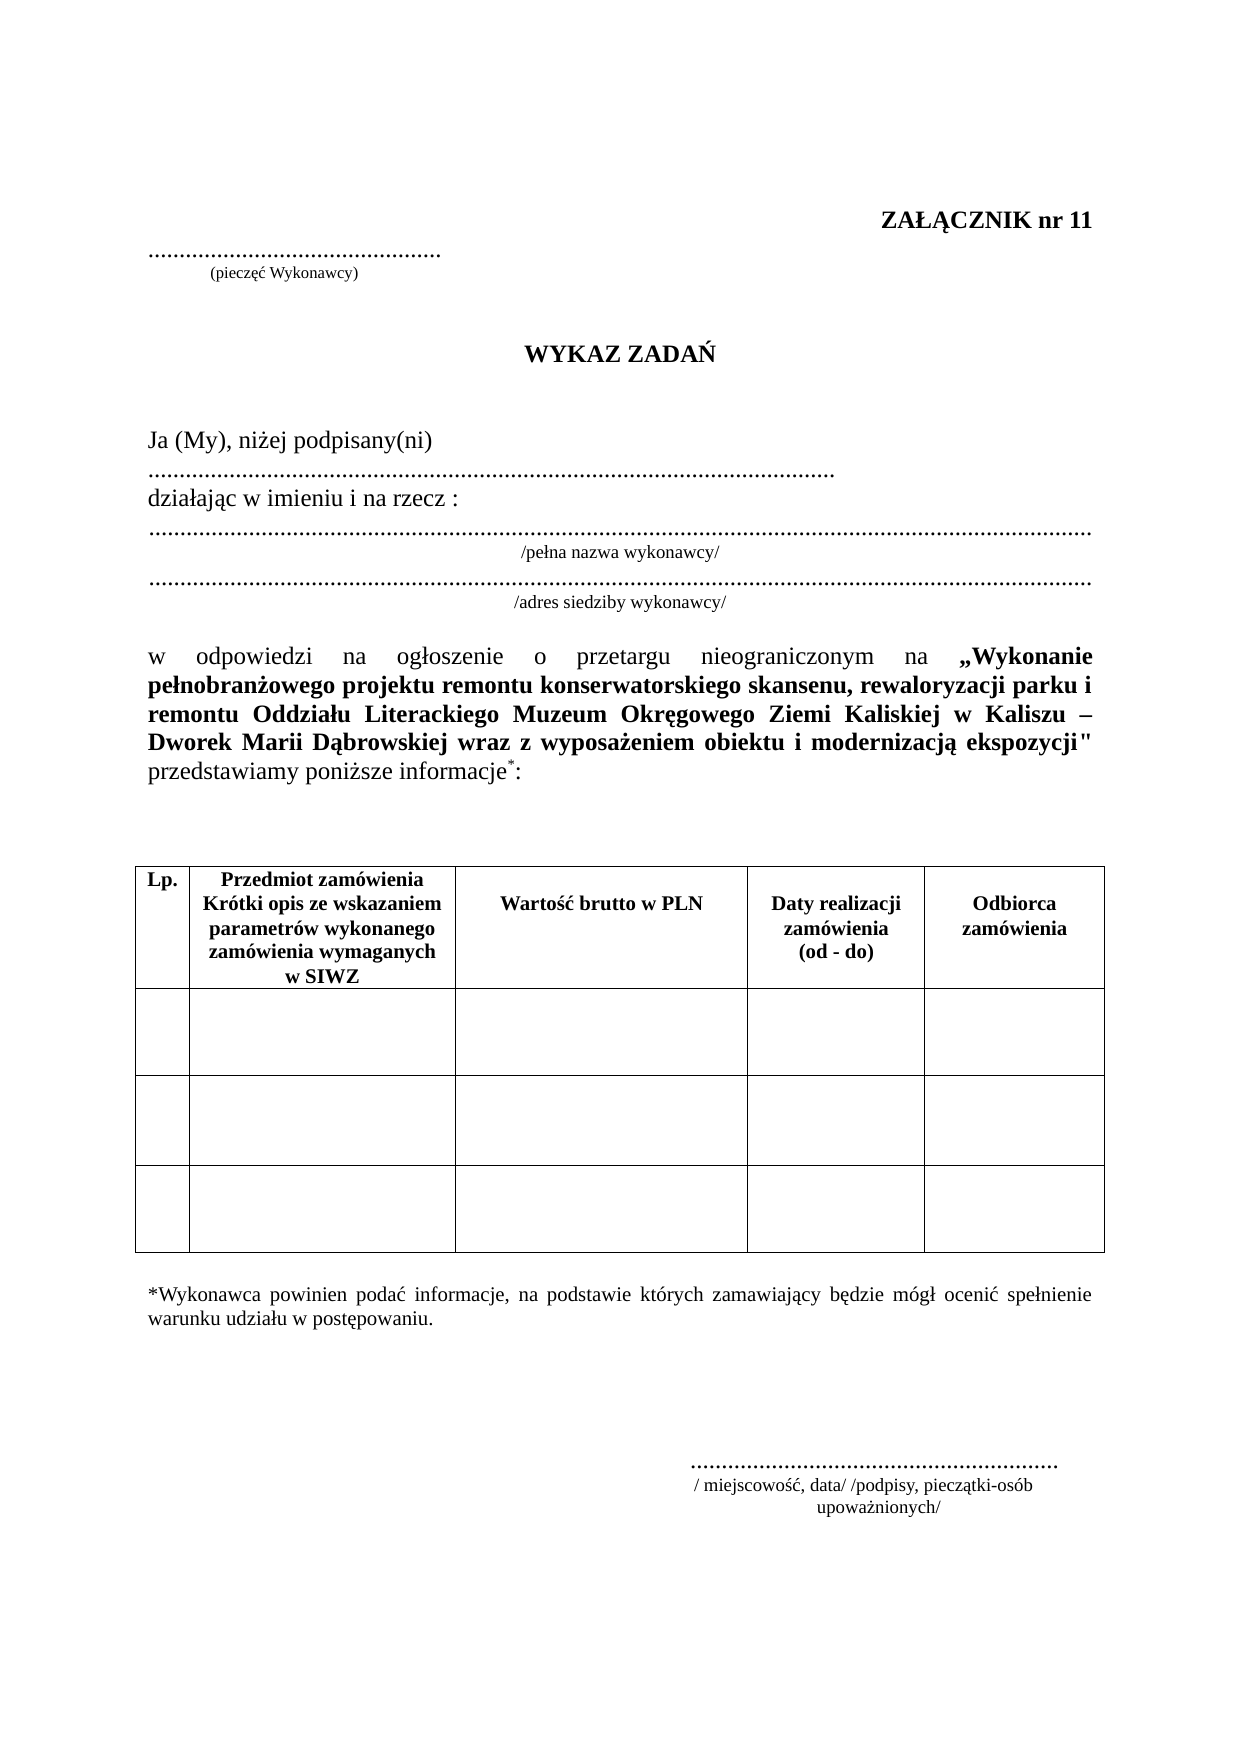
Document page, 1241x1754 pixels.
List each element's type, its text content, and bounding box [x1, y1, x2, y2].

table_cell [925, 1166, 1104, 1252]
text ZAŁĄCZNIK nr 11 [148, 205, 1093, 234]
text w odpowiedzi na ogłoszenie o przetargu nieograniczonym na „Wykonanie pełnobranżowego projektu remontu konserwatorskiego skansenu, rewaloryzacji parku i remontu Oddziału Literackiego Muzeum Okręgowego Ziemi Kaliskiej w Kaliszu – Dworek Marii Dąbrowskiej wraz z wyposażeniem obiektu i modernizacją ekspozycji" przedstawiamy poniższe informacje*: [148, 641, 1093, 785]
text (pieczęć Wykonawcy) [148, 263, 1093, 282]
table_cell [136, 1076, 189, 1165]
text .............................................................................................................. [148, 454, 1093, 483]
table_cell [456, 1166, 747, 1252]
table_header Odbiorca zamówienia [925, 867, 1104, 988]
text ........................................................... [690, 1445, 1093, 1474]
table_cell [190, 989, 455, 1075]
table_header Przedmiot zamówienia Krótki opis ze wskazaniem parametrów wykonanego zamówienia wymaganych w SIWZ [190, 867, 455, 988]
table_header Daty realizacji zamówienia (od - do) [748, 867, 924, 988]
table_cell [925, 989, 1104, 1075]
text WYKAZ ZADAŃ [148, 339, 1093, 368]
table_cell [190, 1076, 455, 1165]
table_cell [748, 1076, 924, 1165]
text / miejscowość, data/ /podpisy, pieczątki-osób upoważnionych/ [148, 1474, 1093, 1517]
text ......................................................................................................................................................./adres siedziby wykonawcy/ [148, 562, 1093, 612]
table_cell [136, 989, 189, 1075]
table_header Wartość brutto w PLN [456, 867, 747, 988]
table_cell [456, 1076, 747, 1165]
table_cell [136, 1166, 189, 1252]
table_cell [190, 1166, 455, 1252]
text ............................................... [148, 234, 1093, 263]
text ......................................................................................................................................................./pełna nazwa wykonawcy/ [148, 512, 1093, 562]
text działając w imieniu i na rzecz : [148, 483, 1093, 512]
table_header Lp. [136, 867, 189, 988]
table_cell [456, 989, 747, 1075]
table_cell [748, 989, 924, 1075]
text *Wykonawca powinien podać informacje, na podstawie których zamawiający będzie mógł ocenić spełnienie warunku udziału w postępowaniu. [148, 1282, 1093, 1330]
table_cell [925, 1076, 1104, 1165]
text Ja (My), niżej podpisany(ni) [148, 426, 1093, 454]
table_cell [748, 1166, 924, 1252]
